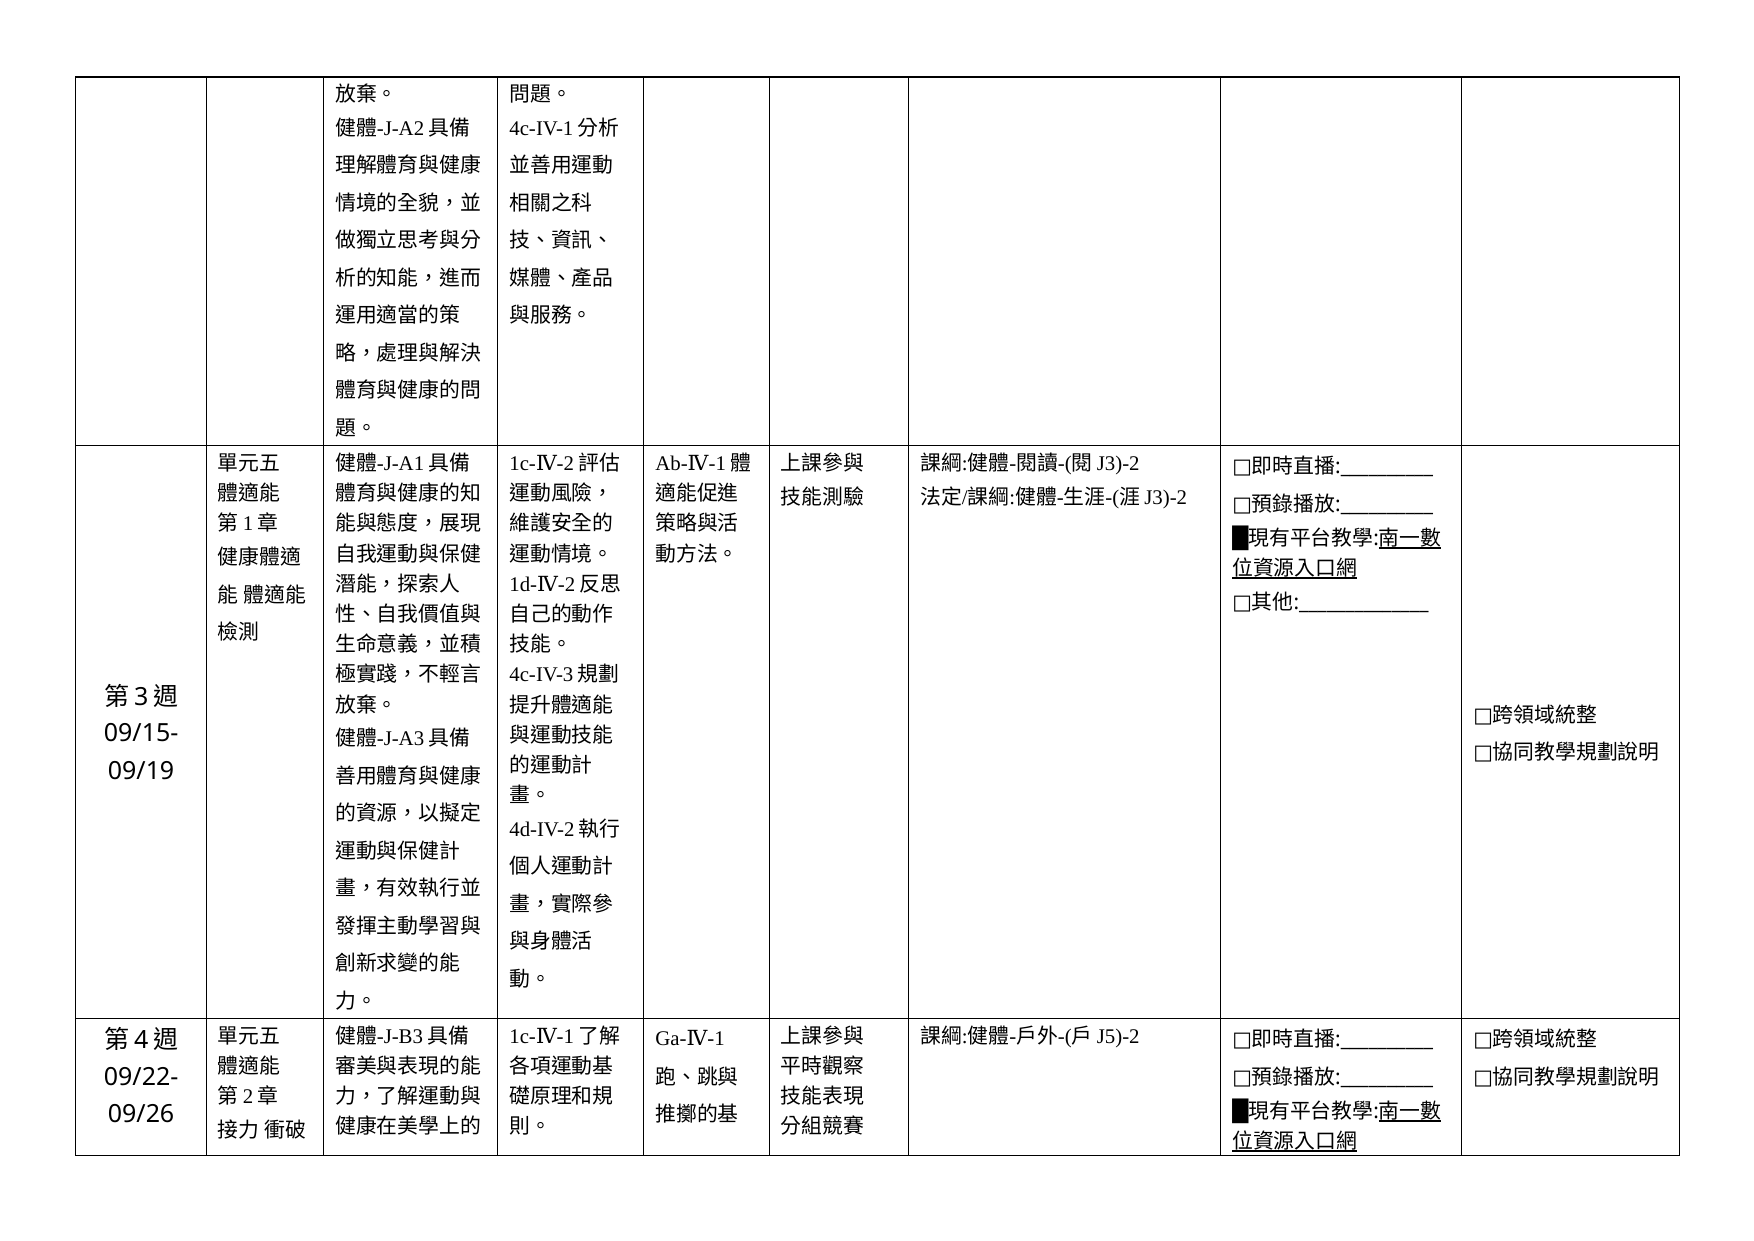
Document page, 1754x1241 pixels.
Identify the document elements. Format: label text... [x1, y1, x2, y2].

table_cell 上課參與 平時觀察 技能表現 分組競賽 [770, 1019, 908, 1154]
table_cell [909, 78, 1220, 445]
table_cell Ab-Ⅳ-1體適能促進策略與活動方法。 [644, 446, 769, 1018]
table_cell 課綱:健體-閱讀-(閱J3)-2 法定/課綱:健體-生涯-(涯J3)-2 [909, 446, 1220, 1018]
table_cell Ga-Ⅳ-1跑、跳與推擲的基 [644, 1019, 769, 1154]
table_cell [1462, 78, 1679, 445]
table_cell □即時直播:__________ □預錄播放:__________ █現有平台教學:南一數位資源入口網 □其他:______________ [1221, 446, 1461, 1018]
table_cell [76, 78, 206, 445]
table_cell 單元五 體適能 第2章 接力 衝破 [207, 1019, 323, 1154]
table_cell [644, 78, 769, 445]
table_cell [770, 78, 908, 445]
table_cell 1c-Ⅳ-2評估運動風險，維護安全的運動情境。 1d-Ⅳ-2反思自己的動作技能。 4c-IV-3規劃提升體適能與運動技能的運動計畫。 4d-IV-2執行個人運動計畫，實際參與身體活動。 [498, 446, 643, 1018]
table_cell 單元五 體適能 第1章 健康體適能 體適能檢測 [207, 446, 323, 1018]
table_cell 1c-Ⅳ-1了解各項運動基礎原理和規則。 [498, 1019, 643, 1154]
table_cell □跨領域統整 □協同教學規劃說明 [1462, 1019, 1679, 1154]
table_cell 第4週 09/22-09/26 [76, 1019, 206, 1154]
table_cell 第3週 09/15-09/19 [76, 446, 206, 1018]
table_cell 放棄。 健體-J-A2具備理解體育與健康情境的全貌，並做獨立思考與分析的知能，進而運用適當的策略，處理與解決體育與健康的問題。 [324, 78, 497, 445]
table_cell 上課參與 技能測驗 [770, 446, 908, 1018]
table_cell □即時直播:__________ □預錄播放:__________ █現有平台教學:南一數位資源入口網 [1221, 1019, 1461, 1154]
table_cell [207, 78, 323, 445]
table_cell 健體-J-A1具備體育與健康的知能與態度，展現自我運動與保健潛能，探索人性、自我價值與生命意義，並積極實踐，不輕言放棄。 健體-J-A3具備善用體育與健康的資源，以擬定運動與保健計畫，有效執行並發揮主動學習與創新求變的能力。 [324, 446, 497, 1018]
table_cell [1221, 78, 1461, 445]
table_cell 課綱:健體-戶外-(戶J5)-2 [909, 1019, 1220, 1154]
table_cell 問題。 4c-IV-1分析並善用運動相關之科技、資訊、媒體、產品與服務。 [498, 78, 643, 445]
table_cell 健體-J-B3具備審美與表現的能力，了解運動與健康在美學上的 [324, 1019, 497, 1154]
table_cell □跨領域統整 □協同教學規劃說明 [1462, 446, 1679, 1018]
